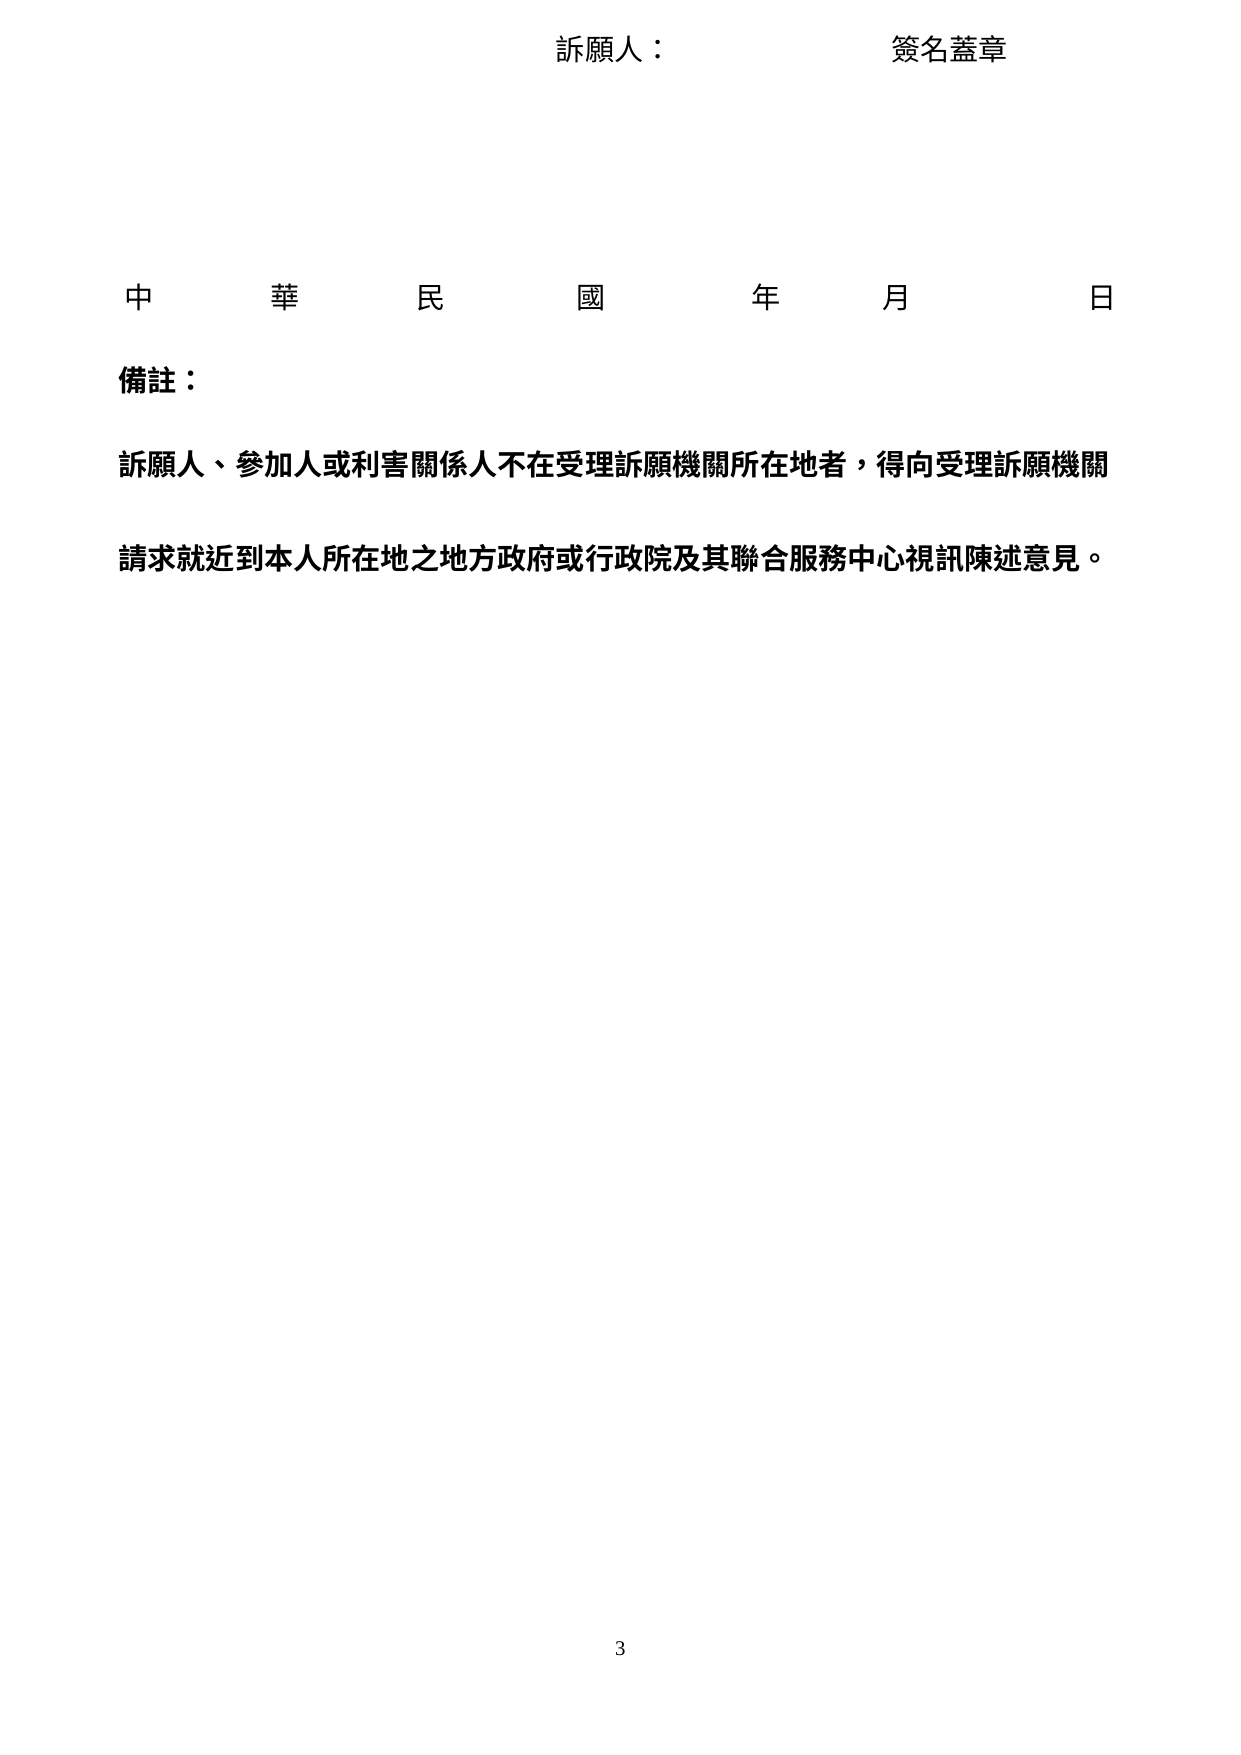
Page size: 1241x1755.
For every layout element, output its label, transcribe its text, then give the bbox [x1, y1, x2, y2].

text 訴願人、參加人或利害關係人不在受理訴願機關所在地者，得向受理訴願機關請求就近到本人所在地之地方政府或行政院及其聯合服務中心視訊陳述意見。 [118, 421, 1122, 577]
text 中 華 民 國 年 月 日 [118, 254, 1122, 316]
text 訴願人： 簽名蓋章 [118, 6, 1122, 68]
text 備註： [118, 337, 1122, 400]
